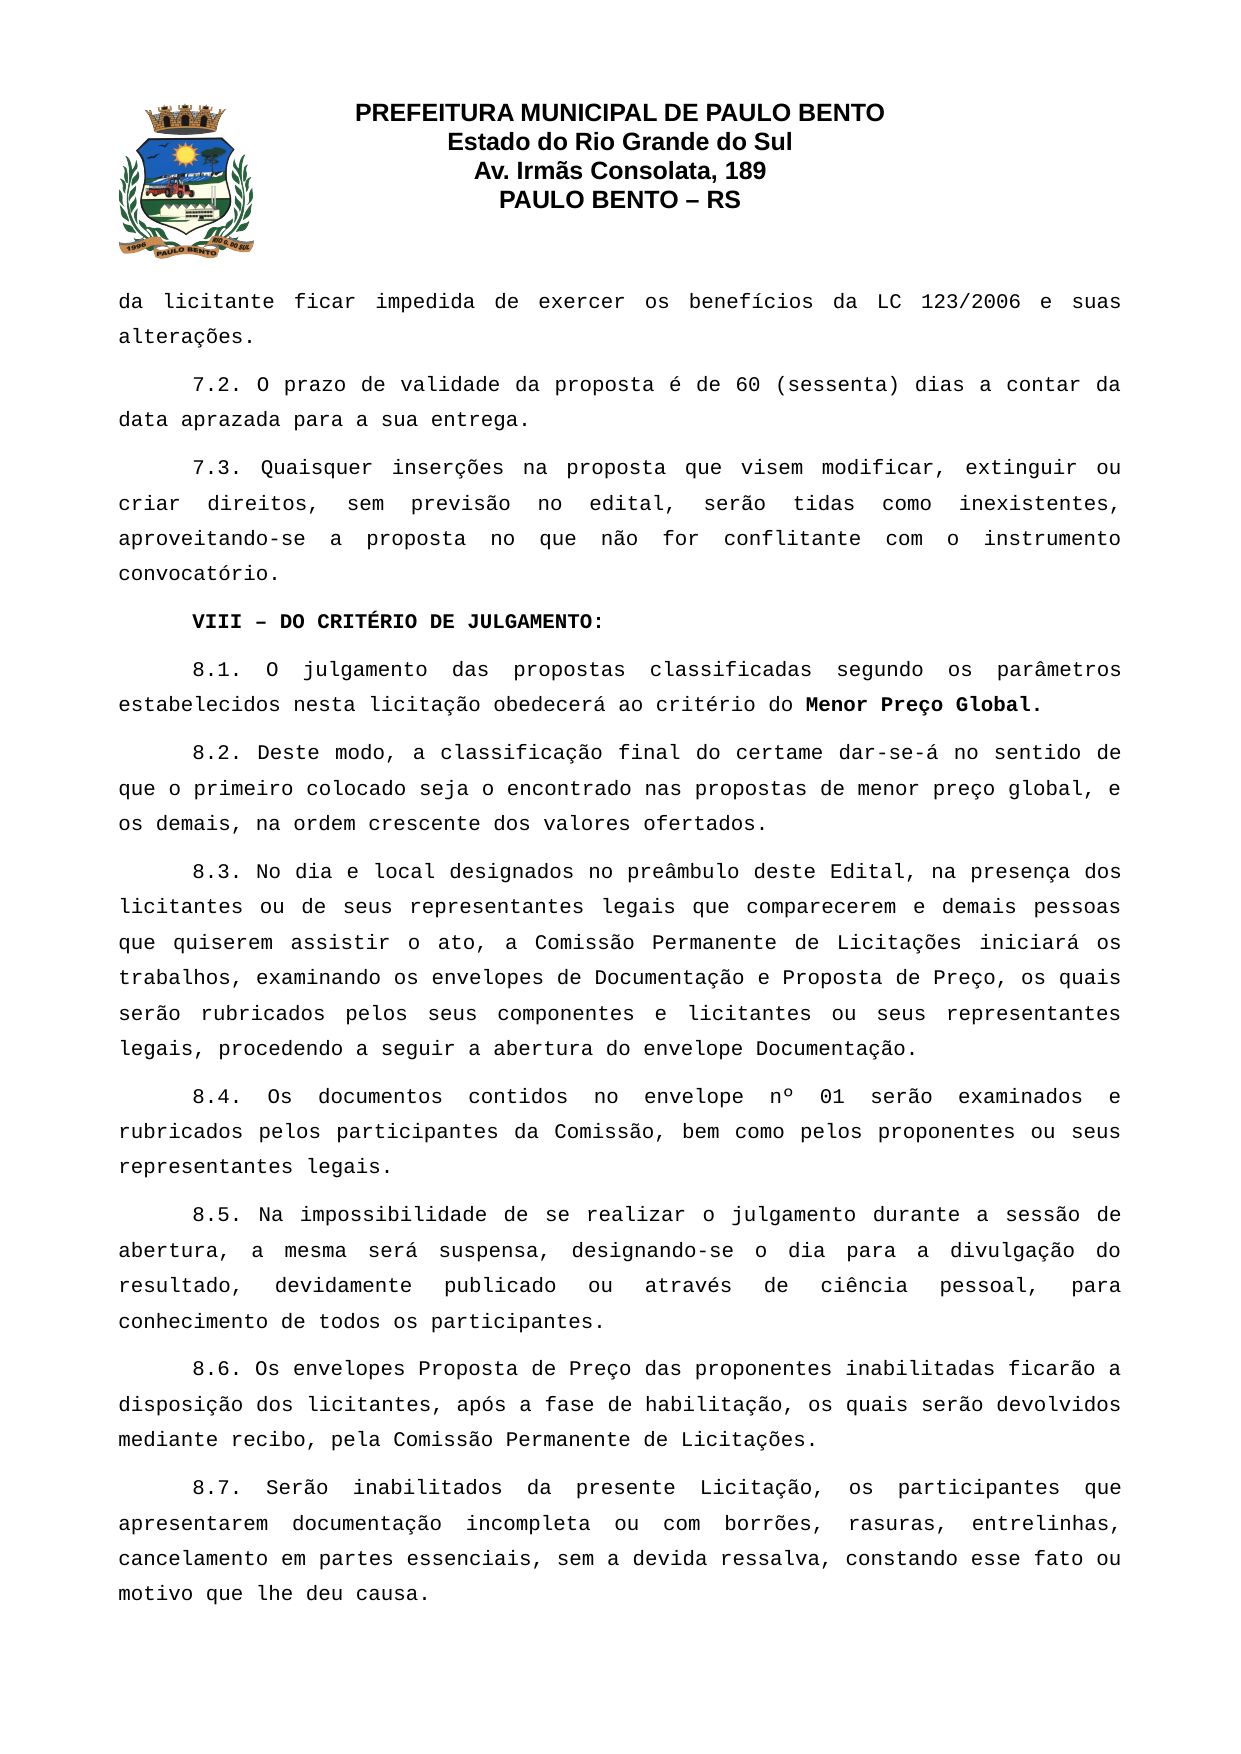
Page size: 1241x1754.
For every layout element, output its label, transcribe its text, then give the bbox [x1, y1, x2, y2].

text VIII – DO CRITÉRIO DE JULGAMENTO: [118, 611, 1122, 635]
text da licitante ficar impedida de exercer os benefícios da LC 123/2006 e suas alterações. [118, 291, 1122, 350]
text 8.1. O julgamento das propostas classificadas segundo os parâmetros estabelecidos nesta licitação obedecerá ao critério do Menor Preço Global. [118, 659, 1122, 718]
text 8.7. Serão inabilitados da presente Licitação, os participantes que apresentarem documentação incompleta ou com borrões, rasuras, entrelinhas, cancelamento em partes essenciais, sem a devida ressalva, constando esse fato ou motivo que lhe deu causa. [118, 1477, 1122, 1607]
text 7.2. O prazo de validade da proposta é de 60 (sessenta) dias a contar da data aprazada para a sua entrega. [118, 374, 1122, 433]
text 8.3. No dia e local designados no preâmbulo deste Edital, na presença dos licitantes ou de seus representantes legais que comparecerem e demais pessoas que quiserem assistir o ato, a Comissão Permanente de Licitações iniciará os trabalhos, examinando os envelopes de Documentação e Proposta de Preço, os quais serão rubricados pelos seus componentes e licitantes ou seus representantes legais, procedendo a seguir a abertura do envelope Documentação. [118, 861, 1122, 1062]
text 8.5. Na impossibilidade de se realizar o julgamento durante a sessão de abertura, a mesma será suspensa, designando-se o dia para a divulgação do resultado, devidamente publicado ou através de ciência pessoal, para conhecimento de todos os participantes. [118, 1204, 1122, 1334]
picture [118, 103, 254, 259]
text 8.6. Os envelopes Proposta de Preço das proponentes inabilitadas ficarão a disposição dos licitantes, após a fase de habilitação, os quais serão devolvidos mediante recibo, pela Comissão Permanente de Licitações. [118, 1358, 1122, 1453]
text 8.2. Deste modo, a classificação final do certame dar-se-á no sentido de que o primeiro colocado seja o encontrado nas propostas de menor preço global, e os demais, na ordem crescente dos valores ofertados. [118, 742, 1122, 837]
text 8.4. Os documentos contidos no envelope nº 01 serão examinados e rubricados pelos participantes da Comissão, bem como pelos proponentes ou seus representantes legais. [118, 1086, 1122, 1180]
text 7.3. Quaisquer inserções na proposta que visem modificar, extinguir ou criar direitos, sem previsão no edital, serão tidas como inexistentes, aproveitando-se a proposta no que não for conflitante com o instrumento convocatório. [118, 457, 1122, 587]
